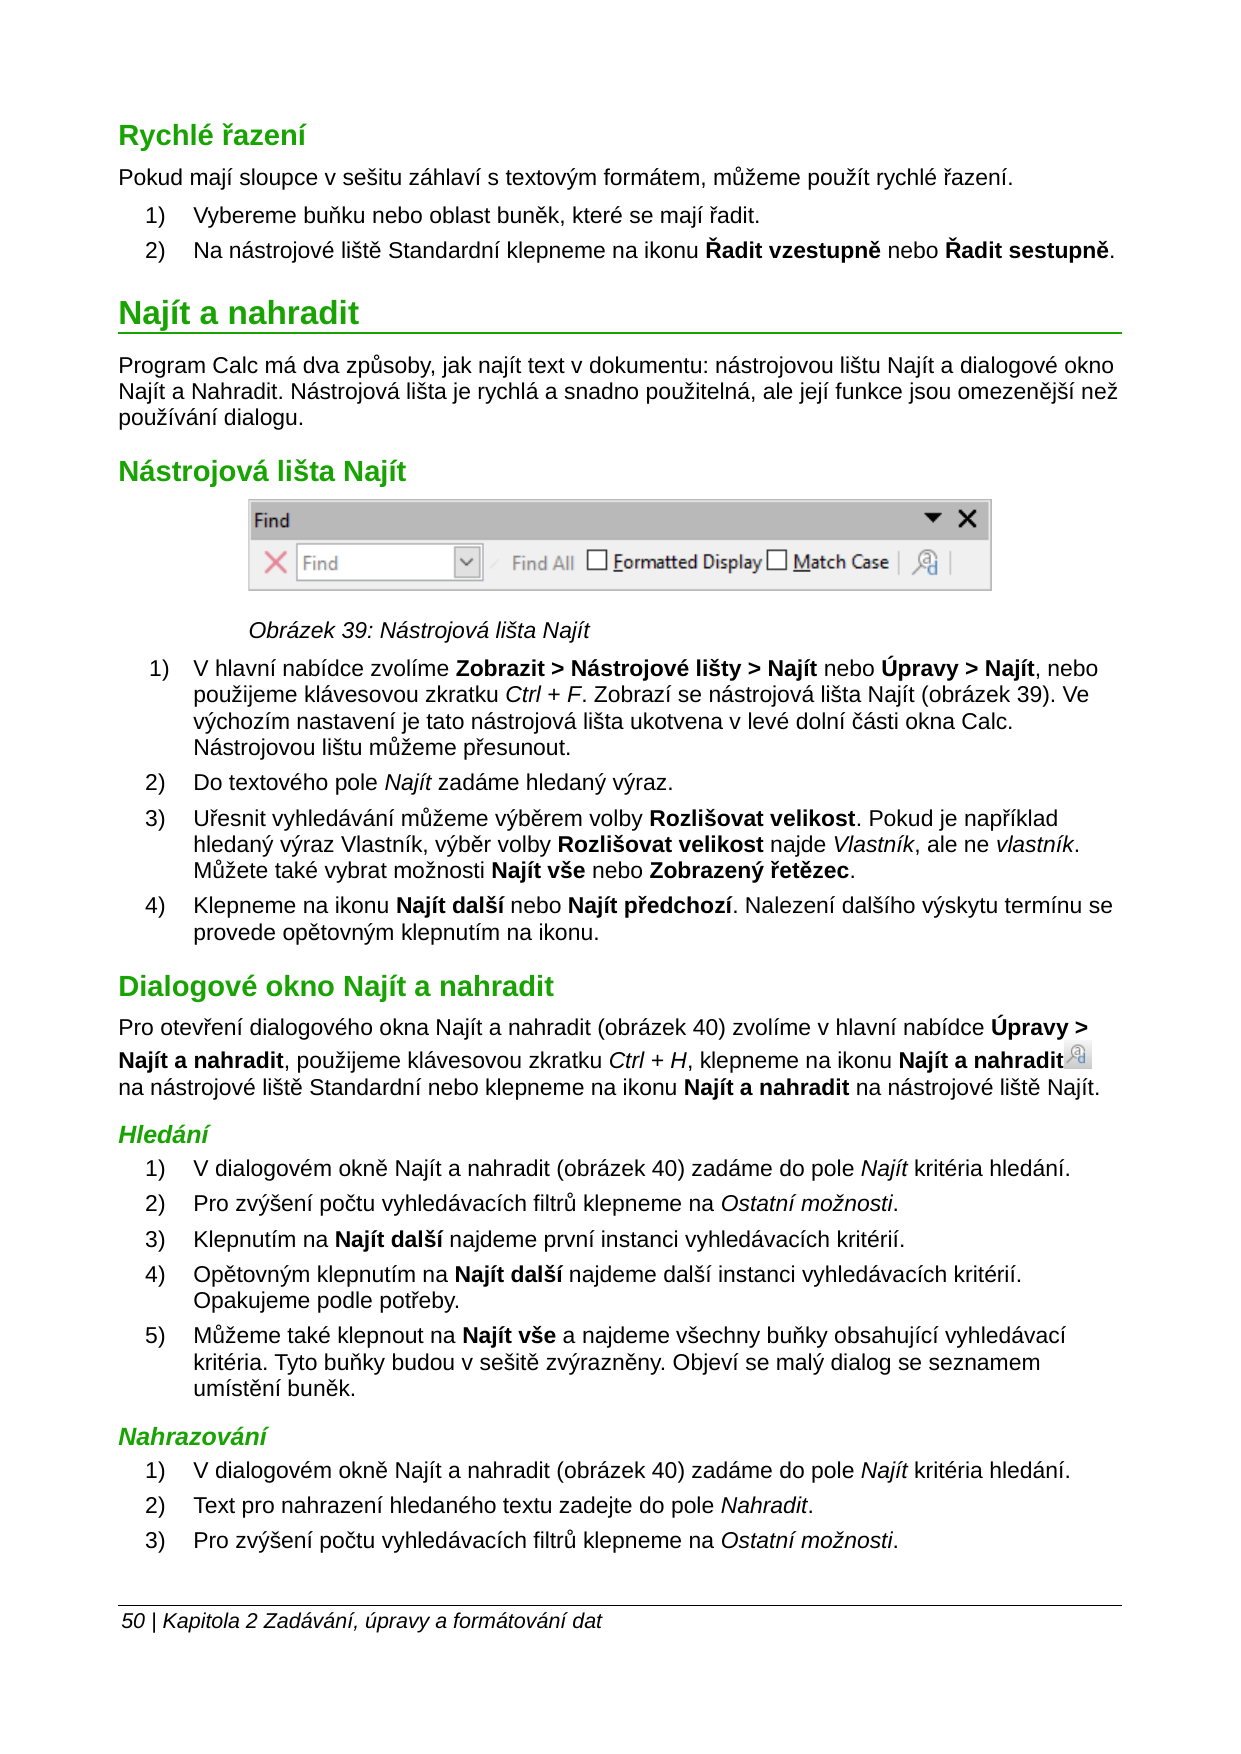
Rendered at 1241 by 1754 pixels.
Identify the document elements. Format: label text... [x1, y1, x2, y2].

text Pro otevření dialogového okna Najít a nahradit (obrázek 40) zvolíme v hlavní nabídce Úpravy > Najít a nahradit, použijeme klávesovou zkratku Ctrl + H, klepneme na ikonu Najít a nahradit na nástrojové liště Standardní nebo klepneme na ikonu Najít a nahradit na nástrojové liště Najít. [118, 1014, 1122, 1100]
list V dialogovém okně Najít a nahradit (obrázek 40) zadáme do pole Najít kritéria hledání. [165, 1457, 1122, 1483]
subtitle Rychlé řazení [118, 118, 1122, 152]
list Můžeme také klepnout na Najít vše a najdeme všechny buňky obsahující vyhledávací kritéria. Tyto buňky budou v sešitě zvýrazněny. Objeví se malý dialog se seznamem umístění buněk. [165, 1322, 1122, 1401]
picture [1063, 1040, 1092, 1069]
picture [248, 499, 992, 591]
list V dialogovém okně Najít a nahradit (obrázek 40) zadáme do pole Najít kritéria hledání. [165, 1155, 1122, 1182]
list Opětovným klepnutím na Najít další najdeme další instanci vyhledávacích kritérií. Opakujeme podle potřeby. [165, 1261, 1122, 1313]
subtitle Dialogové okno Najít a nahradit [118, 969, 1122, 1002]
subtitle Hledání [118, 1121, 1122, 1149]
subtitle Nahrazování [118, 1422, 1122, 1451]
list Na nástrojové liště Standardní klepneme na ikonu Řadit vzestupně nebo Řadit sestupně. [165, 237, 1122, 264]
text Pokud mají sloupce v sešitu záhlaví s textovým formátem, můžeme použít rychlé řazení. [118, 163, 1122, 190]
list V hlavní nabídce zvolíme Zobrazit > Nástrojové lišty > Najít nebo Úpravy > Najít, nebo použijeme klávesovou zkratku Ctrl + F. Zobrazí se nástrojová lišta Najít (obrázek 39). Ve výchozím nastavení je tato nástrojová lišta ukotvena v levé dolní části okna Calc. Nástrojovou lištu můžeme přesunout. [169, 655, 1122, 761]
list Klepneme na ikonu Najít další nebo Najít předchozí. Nalezení dalšího výskytu termínu se provede opětovným klepnutím na ikonu. [165, 892, 1122, 945]
list Pro zvýšení počtu vyhledávacích filtrů klepneme na Ostatní možnosti. [165, 1190, 1122, 1217]
subtitle Nástrojová lišta Najít [118, 454, 1122, 488]
list Uřesnit vyhledávání můžeme výběrem volby Rozlišovat velikost. Pokud je například hledaný výraz Vlastník, výběr volby Rozlišovat velikost najde Vlastník, ale ne vlastník. Můžete také vybrat možnosti Najít vše nebo Zobrazený řetězec. [165, 804, 1122, 884]
list Pro zvýšení počtu vyhledávacích filtrů klepneme na Ostatní možnosti. [165, 1527, 1122, 1553]
text Obrázek 39: Nástrojová lišta Najít [248, 591, 992, 643]
list Do textového pole Najít zadáme hledaný výraz. [165, 769, 1122, 796]
text Program Calc má dva způsoby, jak najít text v dokumentu: nástrojovou lištu Najít a dialogové okno Najít a Nahradit. Nástrojová lišta je rychlá a snadno použitelná, ale její funkce jsou omezenější než používání dialogu. [118, 352, 1122, 431]
subtitle Najít a nahradit [118, 293, 1122, 332]
list Vybereme buňku nebo oblast buněk, které se mají řadit. [165, 202, 1122, 229]
list Text pro nahrazení hledaného textu zadejte do pole Nahradit. [165, 1492, 1122, 1518]
list Klepnutím na Najít další najdeme první instanci vyhledávacích kritérií. [165, 1226, 1122, 1252]
